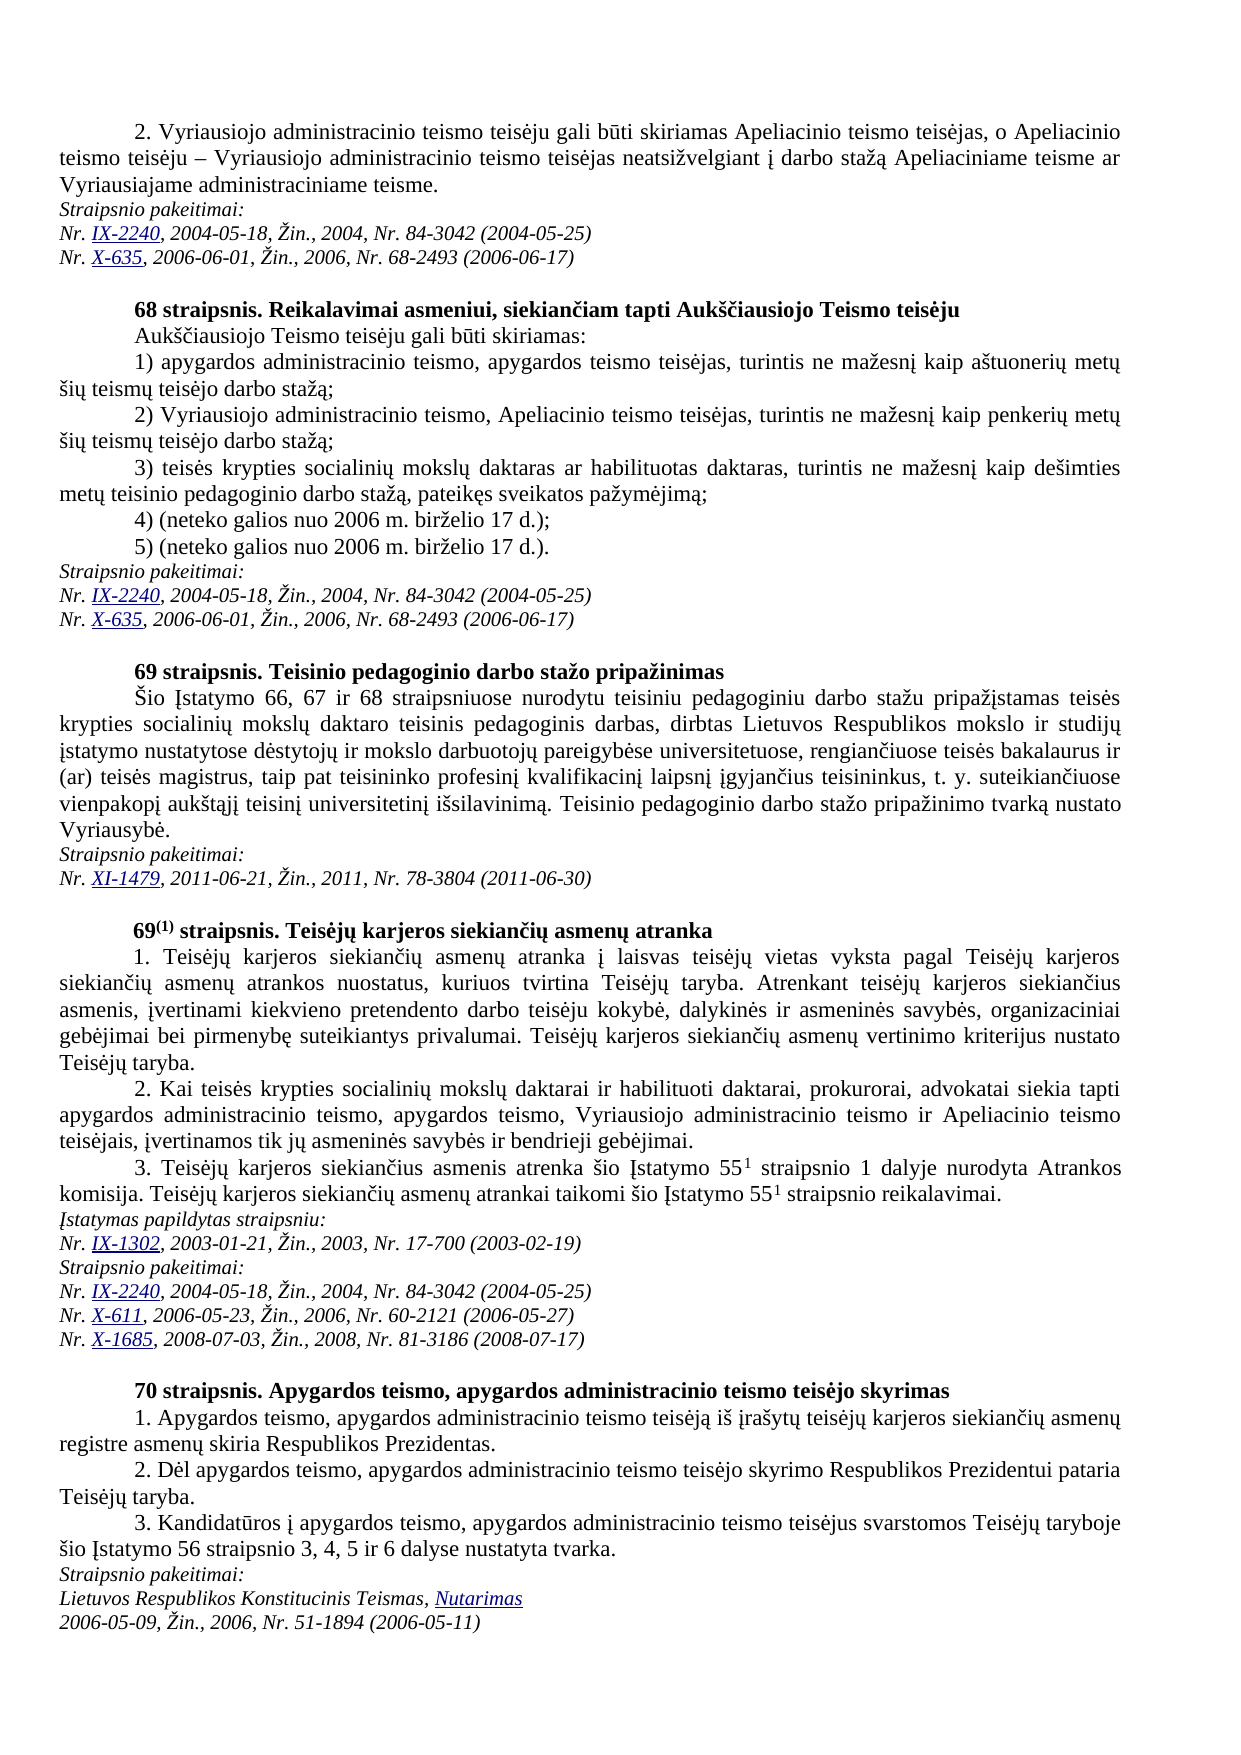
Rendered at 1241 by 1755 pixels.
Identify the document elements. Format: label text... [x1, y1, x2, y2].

text Straipsnio pakeitimai: [59, 559, 1122, 583]
text 2. Kai teisės krypties socialinių mokslų daktarai ir habilituoti daktarai, prokurorai, advokatai siekia tapti apygardos administracinio teismo, apygardos teismo, Vyriausiojo administracinio teismo ir Apeliacinio teismo teisėjais, įvertinamos tik jų asmeninės savybės ir bendrieji gebėjimai. [59, 1075, 1122, 1154]
text Nr. X-611, 2006-05-23, Žin., 2006, Nr. 60-2121 (2006-05-27) [59, 1303, 1122, 1327]
text 4) (neteko galios nuo 2006 m. birželio 17 d.); [59, 507, 1122, 533]
text Straipsnio pakeitimai: [59, 1255, 1122, 1279]
text 3. Kandidatūros į apygardos teismo, apygardos administracinio teismo teisėjus svarstomos Teisėjų taryboje šio Įstatymo 56 straipsnio 3, 4, 5 ir 6 dalyse nustatyta tvarka. [59, 1509, 1122, 1562]
text 5) (neteko galios nuo 2006 m. birželio 17 d.). [59, 533, 1122, 559]
text Nr. IX-1302, 2003-01-21, Žin., 2003, Nr. 17-700 (2003-02-19) [59, 1231, 1122, 1255]
text Nr. IX-2240, 2004-05-18, Žin., 2004, Nr. 84-3042 (2004-05-25) [59, 1279, 1122, 1303]
text Straipsnio pakeitimai: [59, 197, 1122, 221]
text 2. Vyriausiojo administracinio teismo teisėju gali būti skiriamas Apeliacinio teismo teisėjas, o Apeliacinio teismo teisėju – Vyriausiojo administracinio teismo teisėjas neatsižvelgiant į darbo stažą Apeliaciniame teisme ar Vyriausiajame administraciniame teisme. [59, 118, 1122, 197]
text 3) teisės krypties socialinių mokslų daktaras ar habilituotas daktaras, turintis ne mažesnį kaip dešimties metų teisinio pedagoginio darbo stažą, pateikęs sveikatos pažymėjimą; [59, 454, 1122, 507]
text 69(1) straipsnis. Teisėjų karjeros siekiančių asmenų atranka [59, 917, 1122, 943]
text 70 straipsnis. Apygardos teismo, apygardos administracinio teismo teisėjo skyrimas [134, 1377, 1122, 1404]
text Nr. X-635, 2006-06-01, Žin., 2006, Nr. 68-2493 (2006-06-17) [59, 607, 1122, 631]
text 2006-05-09, Žin., 2006, Nr. 51-1894 (2006-05-11) [59, 1610, 1122, 1634]
text Straipsnio pakeitimai: [59, 842, 1122, 866]
text Nr. X-1685, 2008-07-03, Žin., 2008, Nr. 81-3186 (2008-07-17) [59, 1327, 1122, 1351]
text 68 straipsnis. Reikalavimai asmeniui, siekiančiam tapti Aukščiausiojo Teismo teisėju [134, 296, 1122, 322]
text Nr. IX-2240, 2004-05-18, Žin., 2004, Nr. 84-3042 (2004-05-25) [59, 221, 1122, 245]
text Įstatymas papildytas straipsniu: [59, 1207, 1122, 1231]
text 1. Teisėjų karjeros siekiančių asmenų atranka į laisvas teisėjų vietas vyksta pagal Teisėjų karjeros siekiančių asmenų atrankos nuostatus, kuriuos tvirtina Teisėjų taryba. Atrenkant teisėjų karjeros siekiančius asmenis, įvertinami kiekvieno pretendento darbo teisėju kokybė, dalykinės ir asmeninės savybės, organizaciniai gebėjimai bei pirmenybę suteikiantys privalumai. Teisėjų karjeros siekiančių asmenų vertinimo kriterijus nustato Teisėjų taryba. [59, 943, 1122, 1075]
text Lietuvos Respublikos Konstitucinis Teismas, Nutarimas [59, 1586, 1122, 1610]
text 69 straipsnis. Teisinio pedagoginio darbo stažo pripažinimas [59, 658, 1122, 684]
text 2. Dėl apygardos teismo, apygardos administracinio teismo teisėjo skyrimo Respublikos Prezidentui pataria Teisėjų taryba. [59, 1456, 1122, 1509]
text Šio Įstatymo 66, 67 ir 68 straipsniuose nurodytu teisiniu pedagoginiu darbo stažu pripažįstamas teisės krypties socialinių mokslų daktaro teisinis pedagoginis darbas, dirbtas Lietuvos Respublikos mokslo ir studijų įstatymo nustatytose dėstytojų ir mokslo darbuotojų pareigybėse universitetuose, rengiančiuose teisės bakalaurus ir (ar) teisės magistrus, taip pat teisininko profesinį kvalifikacinį laipsnį įgyjančius teisininkus, t. y. suteikiančiuose vienpakopį aukštąjį teisinį universitetinį išsilavinimą. Teisinio pedagoginio darbo stažo pripažinimo tvarką nustato Vyriausybė. [59, 684, 1122, 842]
text Aukščiausiojo Teismo teisėju gali būti skiriamas: [59, 322, 1122, 348]
text 3. Teisėjų karjeros siekiančius asmenis atrenka šio Įstatymo 551 straipsnio 1 dalyje nurodyta Atrankos komisija. Teisėjų karjeros siekiančių asmenų atrankai taikomi šio Įstatymo 551 straipsnio reikalavimai. [59, 1154, 1122, 1207]
text 1. Apygardos teismo, apygardos administracinio teismo teisėją iš įrašytų teisėjų karjeros siekiančių asmenų registre asmenų skiria Respublikos Prezidentas. [59, 1404, 1122, 1456]
text Nr. XI-1479, 2011-06-21, Žin., 2011, Nr. 78-3804 (2011-06-30) [59, 866, 1122, 890]
text Straipsnio pakeitimai: [59, 1562, 1122, 1586]
text Nr. X-635, 2006-06-01, Žin., 2006, Nr. 68-2493 (2006-06-17) [59, 245, 1122, 269]
text 2) Vyriausiojo administracinio teismo, Apeliacinio teismo teisėjas, turintis ne mažesnį kaip penkerių metų šių teismų teisėjo darbo stažą; [59, 401, 1122, 454]
text 1) apygardos administracinio teismo, apygardos teismo teisėjas, turintis ne mažesnį kaip aštuonerių metų šių teismų teisėjo darbo stažą; [59, 348, 1122, 401]
text Nr. IX-2240, 2004-05-18, Žin., 2004, Nr. 84-3042 (2004-05-25) [59, 583, 1122, 607]
